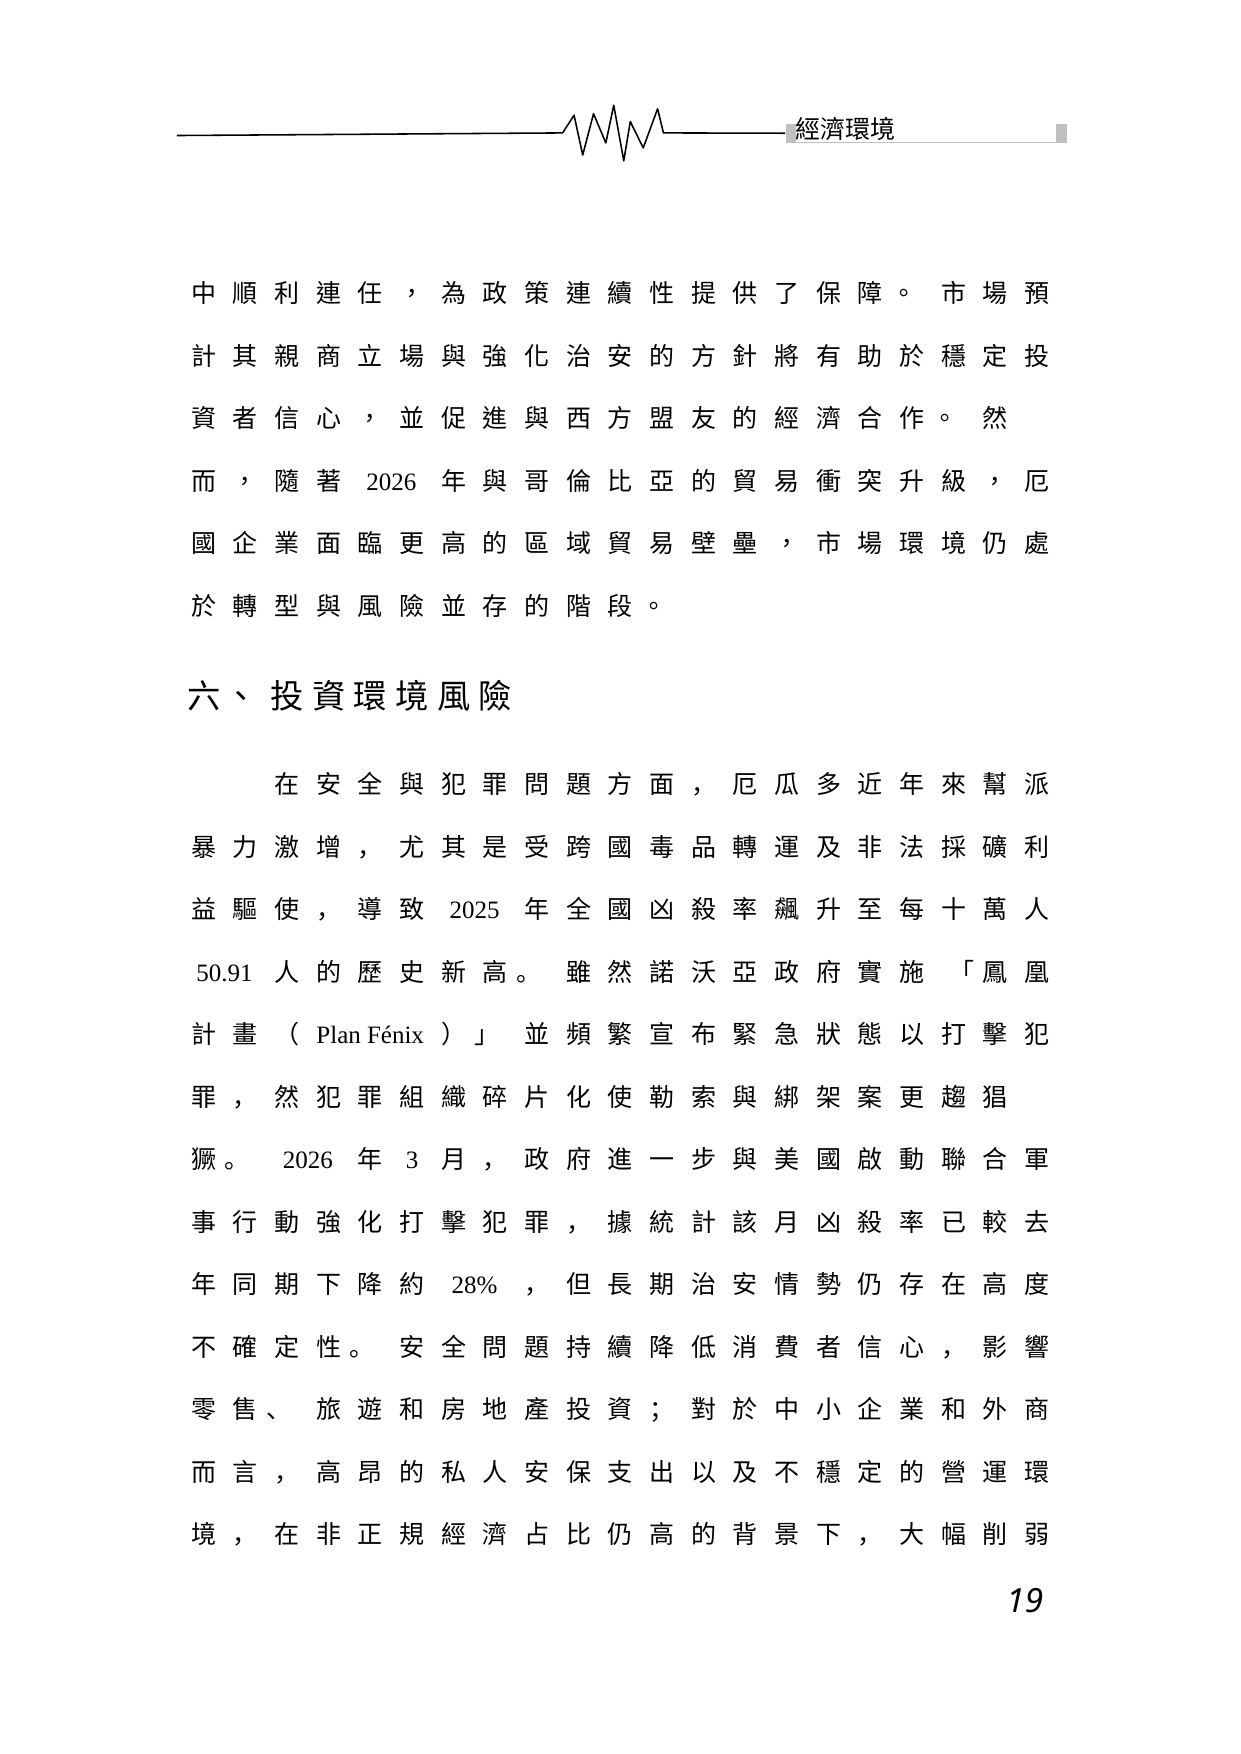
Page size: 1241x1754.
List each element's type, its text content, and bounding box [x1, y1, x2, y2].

text 在安全與犯罪問題方面，厄瓜多近年來幫派暴力激增，尤其是受跨國毒品轉運及非法採礦利益驅使，導致2025年全國凶殺率飆升至每十萬人50.91人的歷史新高。雖然諾沃亞政府實施「鳳凰計畫（Plan Fénix）」並頻繁宣布緊急狀態以打擊犯罪，然犯罪組織碎片化使勒索與綁架案更趨猖獗。2026年3月，政府進一步與美國啟動聯合軍事行動強化打擊犯罪，據統計該月凶殺率已較去年同期下降約28%，但長期治安情勢仍存在高度不確定性。安全問題持續降低消費者信心，影響零售、旅遊和房地產投資；對於中小企業和外商而言，高昂的私人安保支出以及不穩定的營運環境，在非正規經濟占比仍高的背景下，大幅削弱 [183, 741, 1058, 1554]
text 中順利連任，為政策連續性提供了保障。市場預計其親商立場與強化治安的方針將有助於穩定投資者信心，並促進與西方盟友的經濟合作。然而，隨著2026年與哥倫比亞的貿易衝突升級，厄國企業面臨更高的區域貿易壁壘，市場環境仍處於轉型與風險並存的階段。 [183, 250, 1058, 625]
text 六、投資環境風險 [183, 652, 1058, 714]
